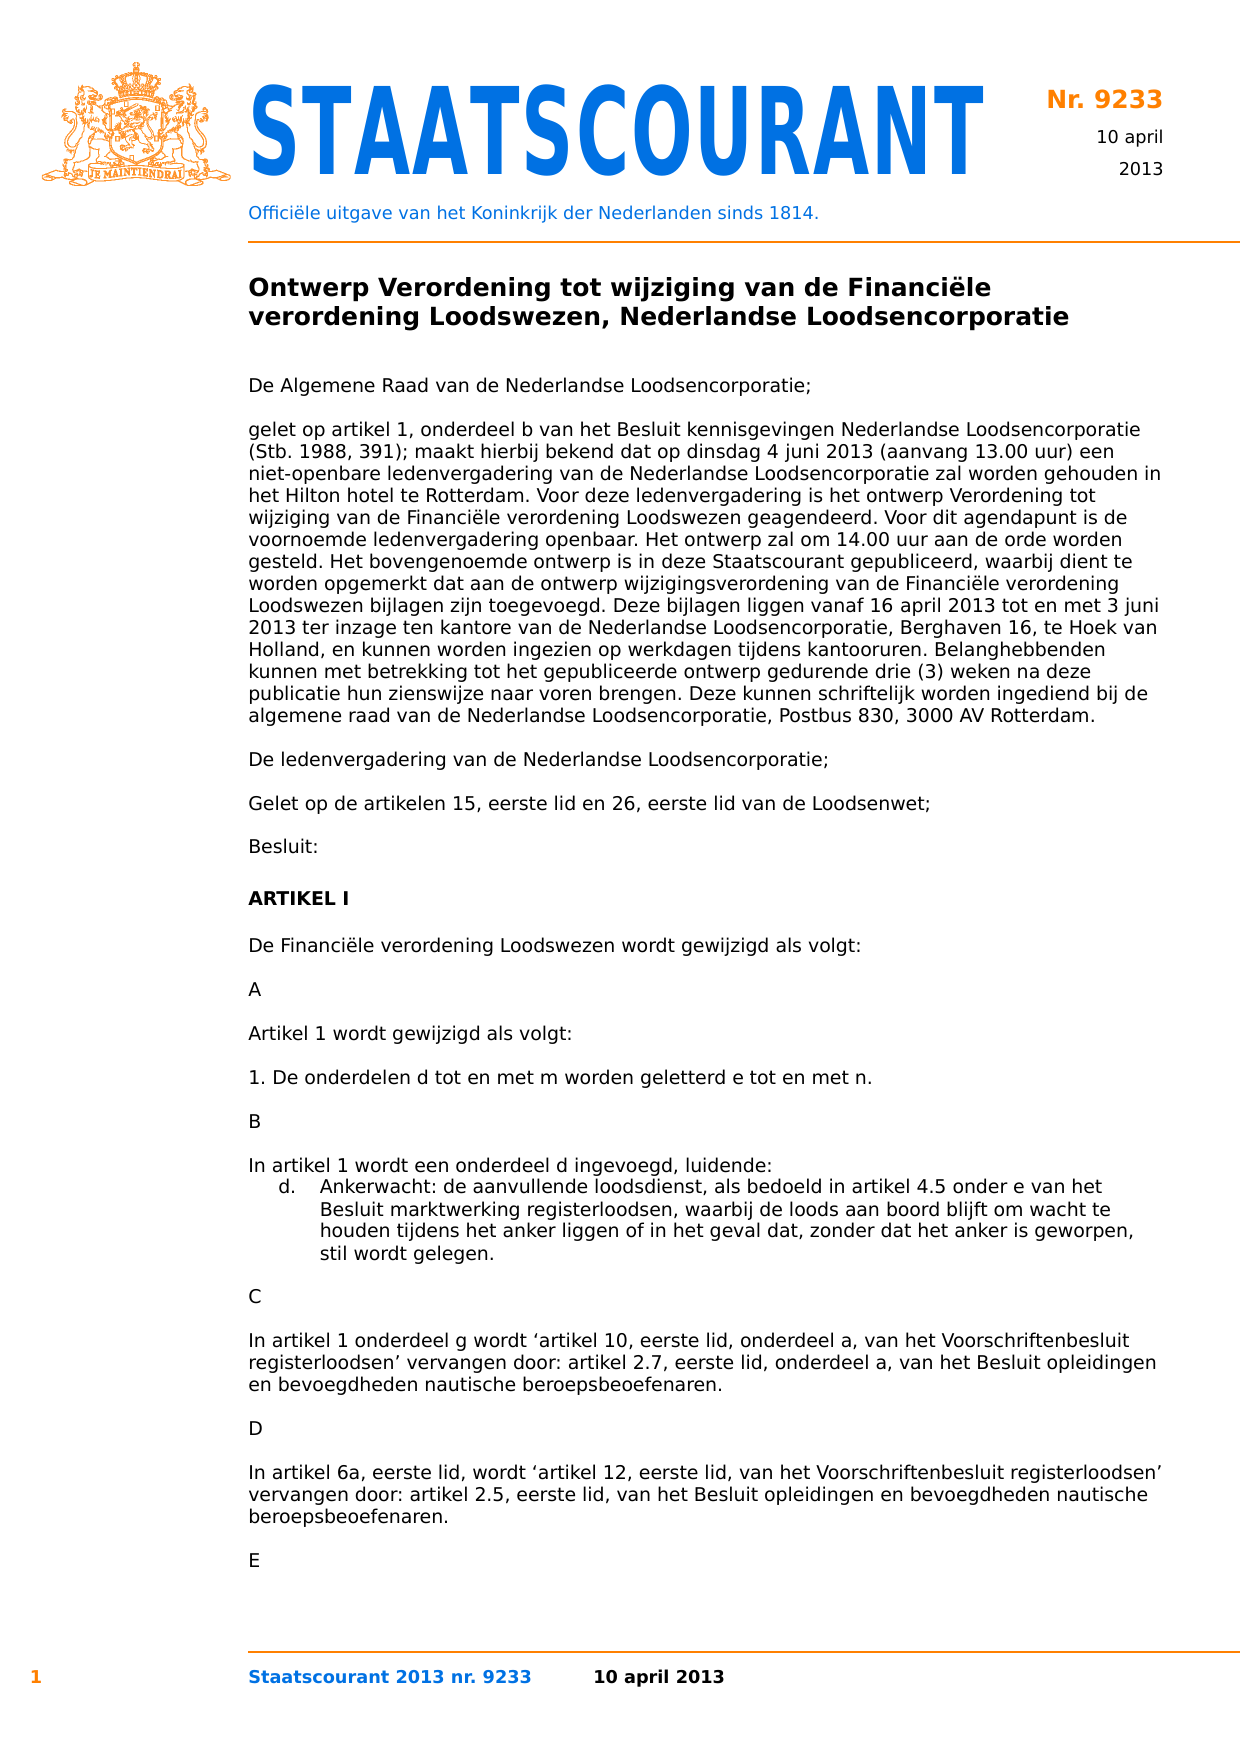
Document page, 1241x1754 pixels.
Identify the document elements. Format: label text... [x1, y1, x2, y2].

table_cell 10 april [998, 121, 1240, 153]
table_header STAATSCOURANT [248, 62, 998, 203]
text D [248, 1418, 1163, 1440]
table_header Nr. 9233 [998, 62, 1240, 121]
text De Algemene Raad van de Nederlandse Loodsencorporatie; [248, 375, 1163, 397]
text d. Ankerwacht: de aanvullende loodsdienst, als bedoeld in artikel 4.5 onder e van het Besluit marktwerking registerloodsen, waarbij de loods aan boord blijft om wacht te houden tijdens het anker liggen of in het geval dat, zonder dat het anker is geworpen, stil wordt gelegen. [278, 1176, 1163, 1264]
text Besluit: [248, 836, 1163, 858]
text A [248, 979, 1163, 1001]
text B [248, 1111, 1163, 1133]
text De Financiële verordening Loodswezen wordt gewijzigd als volgt: [248, 935, 1163, 957]
text 1. De onderdelen d tot en met m worden geletterd e tot en met n. [248, 1067, 1163, 1089]
text gelet op artikel 1, onderdeel b van het Besluit kennisgevingen Nederlandse Loodsencorporatie (Stb. 1988, 391); maakt hierbij bekend dat op dinsdag 4 juni 2013 (aanvang 13.00 uur) een niet-openbare ledenvergadering van de Nederlandse Loodsencorporatie zal worden gehouden in het Hilton hotel te Rotterdam. Voor deze ledenvergadering is het ontwerp Verordening tot wijziging van de Financiële verordening Loodswezen geagendeerd. Voor dit agendapunt is de voornoemde ledenvergadering openbaar. Het ontwerp zal om 14.00 uur aan de orde worden gesteld. Het bovengenoemde ontwerp is in deze Staatscourant gepubliceerd, waarbij dient te worden opgemerkt dat aan de ontwerp wijzigingsverordening van de Financiële verordening Loodswezen bijlagen zijn toegevoegd. Deze bijlagen liggen vanaf 16 april 2013 tot en met 3 juni 2013 ter inzage ten kantore van de Nederlandse Loodsencorporatie, Berghaven 16, te Hoek van Holland, en kunnen worden ingezien op werkdagen tijdens kantooruren. Belanghebbenden kunnen met betrekking tot het gepubliceerde ontwerp gedurende drie (3) weken na deze publicatie hun zienswijze naar voren brengen. Deze kunnen schriftelijk worden ingediend bij de algemene raad van de Nederlandse Loodsencorporatie, Postbus 830, 3000 AV Rotterdam. [248, 419, 1163, 727]
table_cell 2013 [998, 153, 1240, 203]
subtitle Ontwerp Verordening tot wijziging van de Financiële verordening Loodswezen, Nederlandse Loodsencorporatie [248, 273, 1163, 331]
text E [248, 1549, 1163, 1572]
table_cell Officiële uitgave van het Koninkrijk der Nederlanden sinds 1814. [248, 203, 1240, 241]
text Artikel 1 wordt gewijzigd als volgt: [248, 1023, 1163, 1045]
subtitle ARTIKEL I [248, 888, 1163, 910]
text In artikel 1 wordt een onderdeel d ingevoegd, luidende: [248, 1154, 1163, 1176]
picture [41, 62, 231, 186]
text In artikel 1 onderdeel g wordt ‘artikel 10, eerste lid, onderdeel a, van het Voorschriftenbesluit registerloodsen’ vervangen door: artikel 2.7, eerste lid, onderdeel a, van het Besluit opleidingen en bevoegdheden nautische beroepsbeoefenaren. [248, 1330, 1163, 1396]
text C [248, 1286, 1163, 1308]
text De ledenvergadering van de Nederlandse Loodsencorporatie; [248, 748, 1163, 771]
table_header [25, 62, 248, 241]
text Gelet op de artikelen 15, eerste lid en 26, eerste lid van de Loodsenwet; [248, 792, 1163, 814]
text In artikel 6a, eerste lid, wordt ‘artikel 12, eerste lid, van het Voorschriftenbesluit registerloodsen’ vervangen door: artikel 2.5, eerste lid, van het Besluit opleidingen en bevoegdheden nautische beroepsbeoefenaren. [248, 1462, 1163, 1528]
